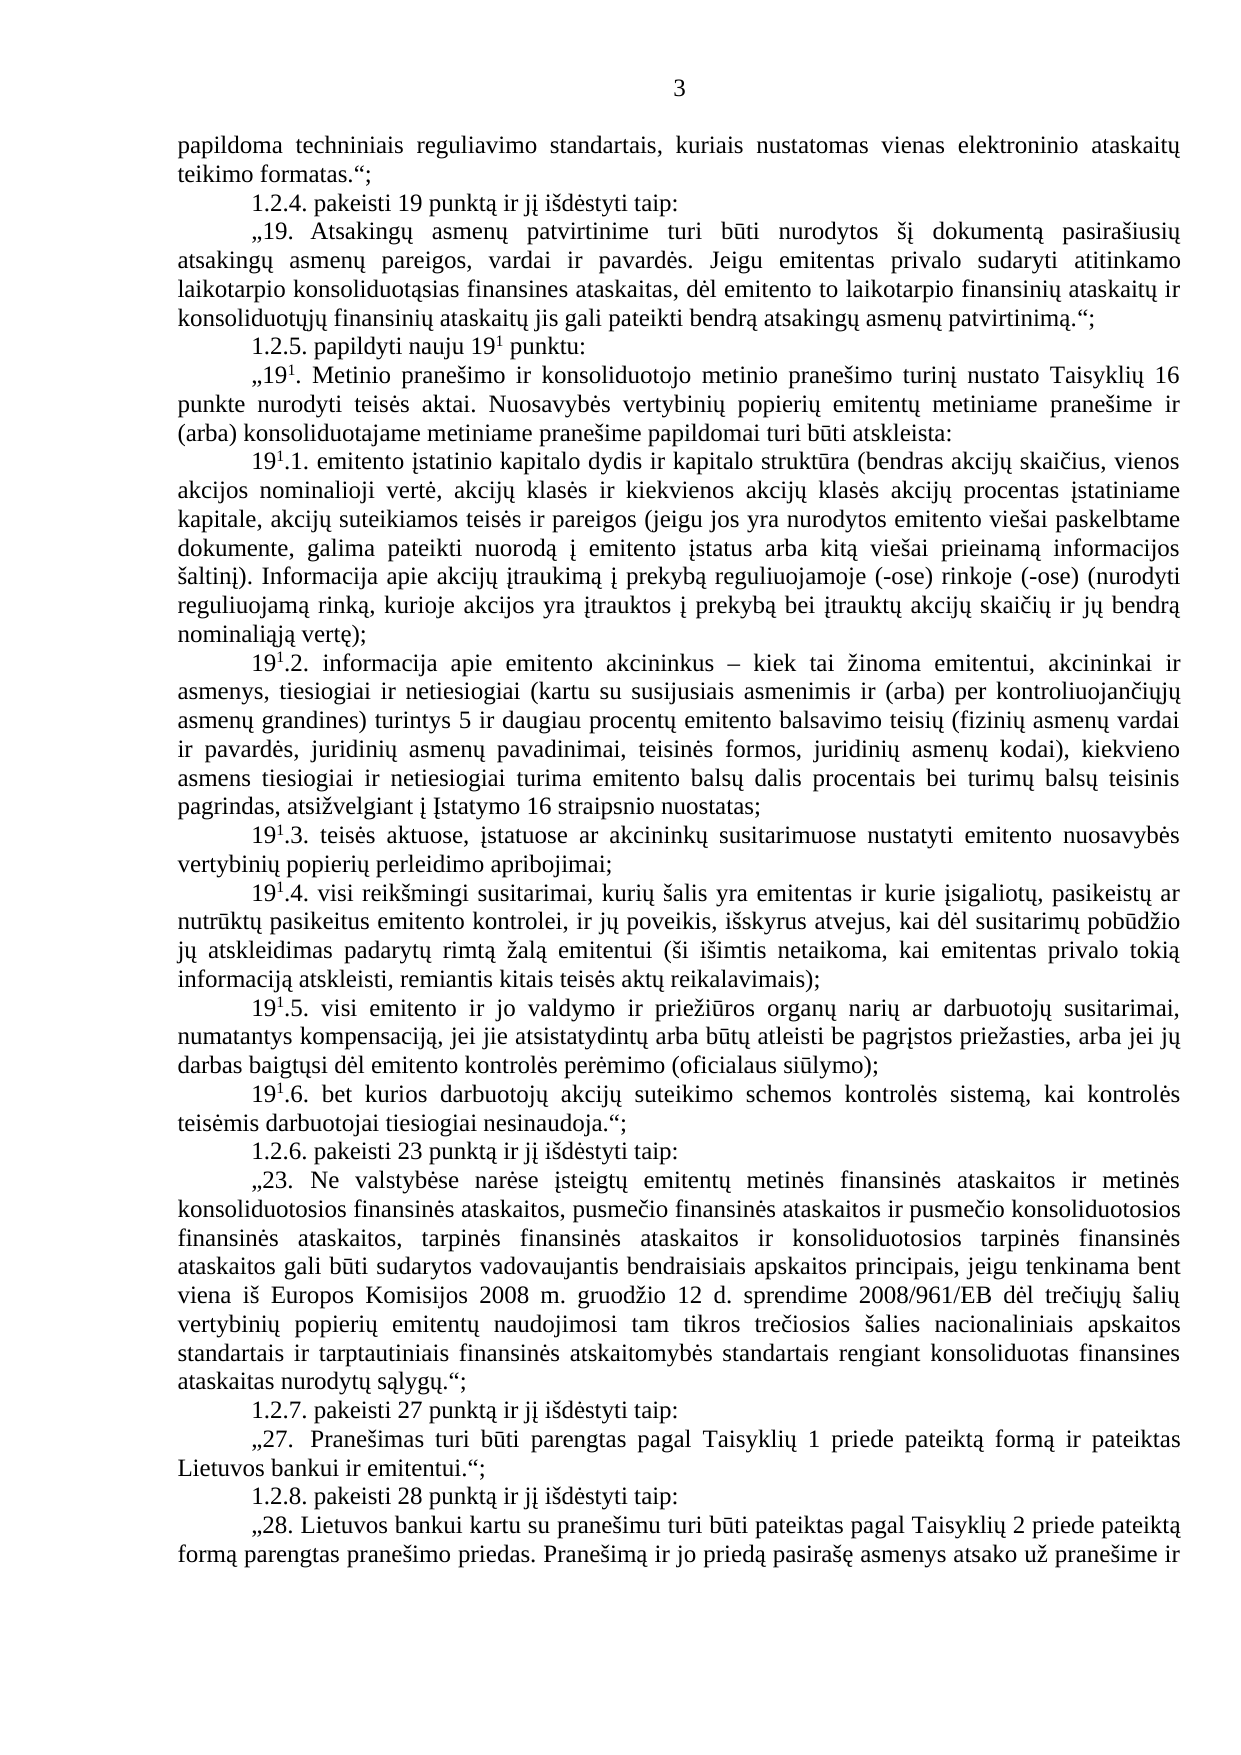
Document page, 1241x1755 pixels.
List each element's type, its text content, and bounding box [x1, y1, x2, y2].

text 191.1. emitento įstatinio kapitalo dydis ir kapitalo struktūra (bendras akcijų skaičius, vienos akcijos nominalioji vertė, akcijų klasės ir kiekvienos akcijų klasės akcijų procentas įstatiniame kapitale, akcijų suteikiamos teisės ir pareigos (jeigu jos yra nurodytos emitento viešai paskelbtame dokumente, galima pateikti nuorodą į emitento įstatus arba kitą viešai prieinamą informacijos šaltinį). Informacija apie akcijų įtraukimą į prekybą reguliuojamoje (-ose) rinkoje (-ose) (nurodyti reguliuojamą rinką, kurioje akcijos yra įtrauktos į prekybą bei įtrauktų akcijų skaičių ir jų bendrą nominaliąją vertę); [177, 446, 1181, 648]
text 1.2.7. pakeisti 27 punktą ir jį išdėstyti taip: [177, 1395, 1181, 1424]
text papildoma techniniais reguliavimo standartais, kuriais nustatomas vienas elektroninio ataskaitų teikimo formatas.“; [177, 130, 1181, 188]
text 1.2.8. pakeisti 28 punktą ir jį išdėstyti taip: [177, 1481, 1181, 1510]
text „19. Atsakingų asmenų patvirtinime turi būti nurodytos šį dokumentą pasirašiusių atsakingų asmenų pareigos, vardai ir pavardės. Jeigu emitentas privalo sudaryti atitinkamo laikotarpio konsoliduotąsias finansines ataskaitas, dėl emitento to laikotarpio finansinių ataskaitų ir konsoliduotųjų finansinių ataskaitų jis gali pateikti bendrą atsakingų asmenų patvirtinimą.“; [177, 216, 1181, 331]
text 191.6. bet kurios darbuotojų akcijų suteikimo schemos kontrolės sistemą, kai kontrolės teisėmis darbuotojai tiesiogiai nesinaudoja.“; [177, 1079, 1181, 1136]
text 191.5. visi emitento ir jo valdymo ir priežiūros organų narių ar darbuotojų susitarimai, numatantys kompensaciją, jei jie atsistatydintų arba būtų atleisti be pagrįstos priežasties, arba jei jų darbas baigtųsi dėl emitento kontrolės perėmimo (oficialaus siūlymo); [177, 993, 1181, 1079]
text „27. Pranešimas turi būti parengtas pagal Taisyklių 1 priede pateiktą formą ir pateiktas Lietuvos bankui ir emitentui.“; [177, 1424, 1181, 1481]
text 1.2.6. pakeisti 23 punktą ir jį išdėstyti taip: [177, 1136, 1181, 1165]
text „23. Ne valstybėse narėse įsteigtų emitentų metinės finansinės ataskaitos ir metinės konsoliduotosios finansinės ataskaitos, pusmečio finansinės ataskaitos ir pusmečio konsoliduotosios finansinės ataskaitos, tarpinės finansinės ataskaitos ir konsoliduotosios tarpinės finansinės ataskaitos gali būti sudarytos vadovaujantis bendraisiais apskaitos principais, jeigu tenkinama bent viena iš Europos Komisijos 2008 m. gruodžio 12 d. sprendime 2008/961/EB dėl trečiųjų šalių vertybinių popierių emitentų naudojimosi tam tikros trečiosios šalies nacionaliniais apskaitos standartais ir tarptautiniais finansinės atskaitomybės standartais rengiant konsoliduotas finansines ataskaitas nurodytų sąlygų.“; [177, 1165, 1181, 1395]
text 1.2.5. papildyti nauju 191 punktu: [177, 331, 1181, 360]
text „191. Metinio pranešimo ir konsoliduotojo metinio pranešimo turinį nustato Taisyklių 16 punkte nurodyti teisės aktai. Nuosavybės vertybinių popierių emitentų metiniame pranešime ir (arba) konsoliduotajame metiniame pranešime papildomai turi būti atskleista: [177, 360, 1181, 446]
text „28. Lietuvos bankui kartu su pranešimu turi būti pateiktas pagal Taisyklių 2 priede pateiktą formą parengtas pranešimo priedas. Pranešimą ir jo priedą pasirašę asmenys atsako už pranešime ir [177, 1510, 1181, 1568]
text 191.3. teisės aktuose, įstatuose ar akcininkų susitarimuose nustatyti emitento nuosavybės vertybinių popierių perleidimo apribojimai; [177, 820, 1181, 878]
text 191.4. visi reikšmingi susitarimai, kurių šalis yra emitentas ir kurie įsigaliotų, pasikeistų ar nutrūktų pasikeitus emitento kontrolei, ir jų poveikis, išskyrus atvejus, kai dėl susitarimų pobūdžio jų atskleidimas padarytų rimtą žalą emitentui (ši išimtis netaikoma, kai emitentas privalo tokią informaciją atskleisti, remiantis kitais teisės aktų reikalavimais); [177, 878, 1181, 993]
text 191.2. informacija apie emitento akcininkus – kiek tai žinoma emitentui, akcininkai ir asmenys, tiesiogiai ir netiesiogiai (kartu su susijusiais asmenimis ir (arba) per kontroliuojančiųjų asmenų grandines) turintys 5 ir daugiau procentų emitento balsavimo teisių (fizinių asmenų vardai ir pavardės, juridinių asmenų pavadinimai, teisinės formos, juridinių asmenų kodai), kiekvieno asmens tiesiogiai ir netiesiogiai turima emitento balsų dalis procentais bei turimų balsų teisinis pagrindas, atsižvelgiant į Įstatymo 16 straipsnio nuostatas; [177, 648, 1181, 820]
text 1.2.4. pakeisti 19 punktą ir jį išdėstyti taip: [177, 188, 1181, 216]
